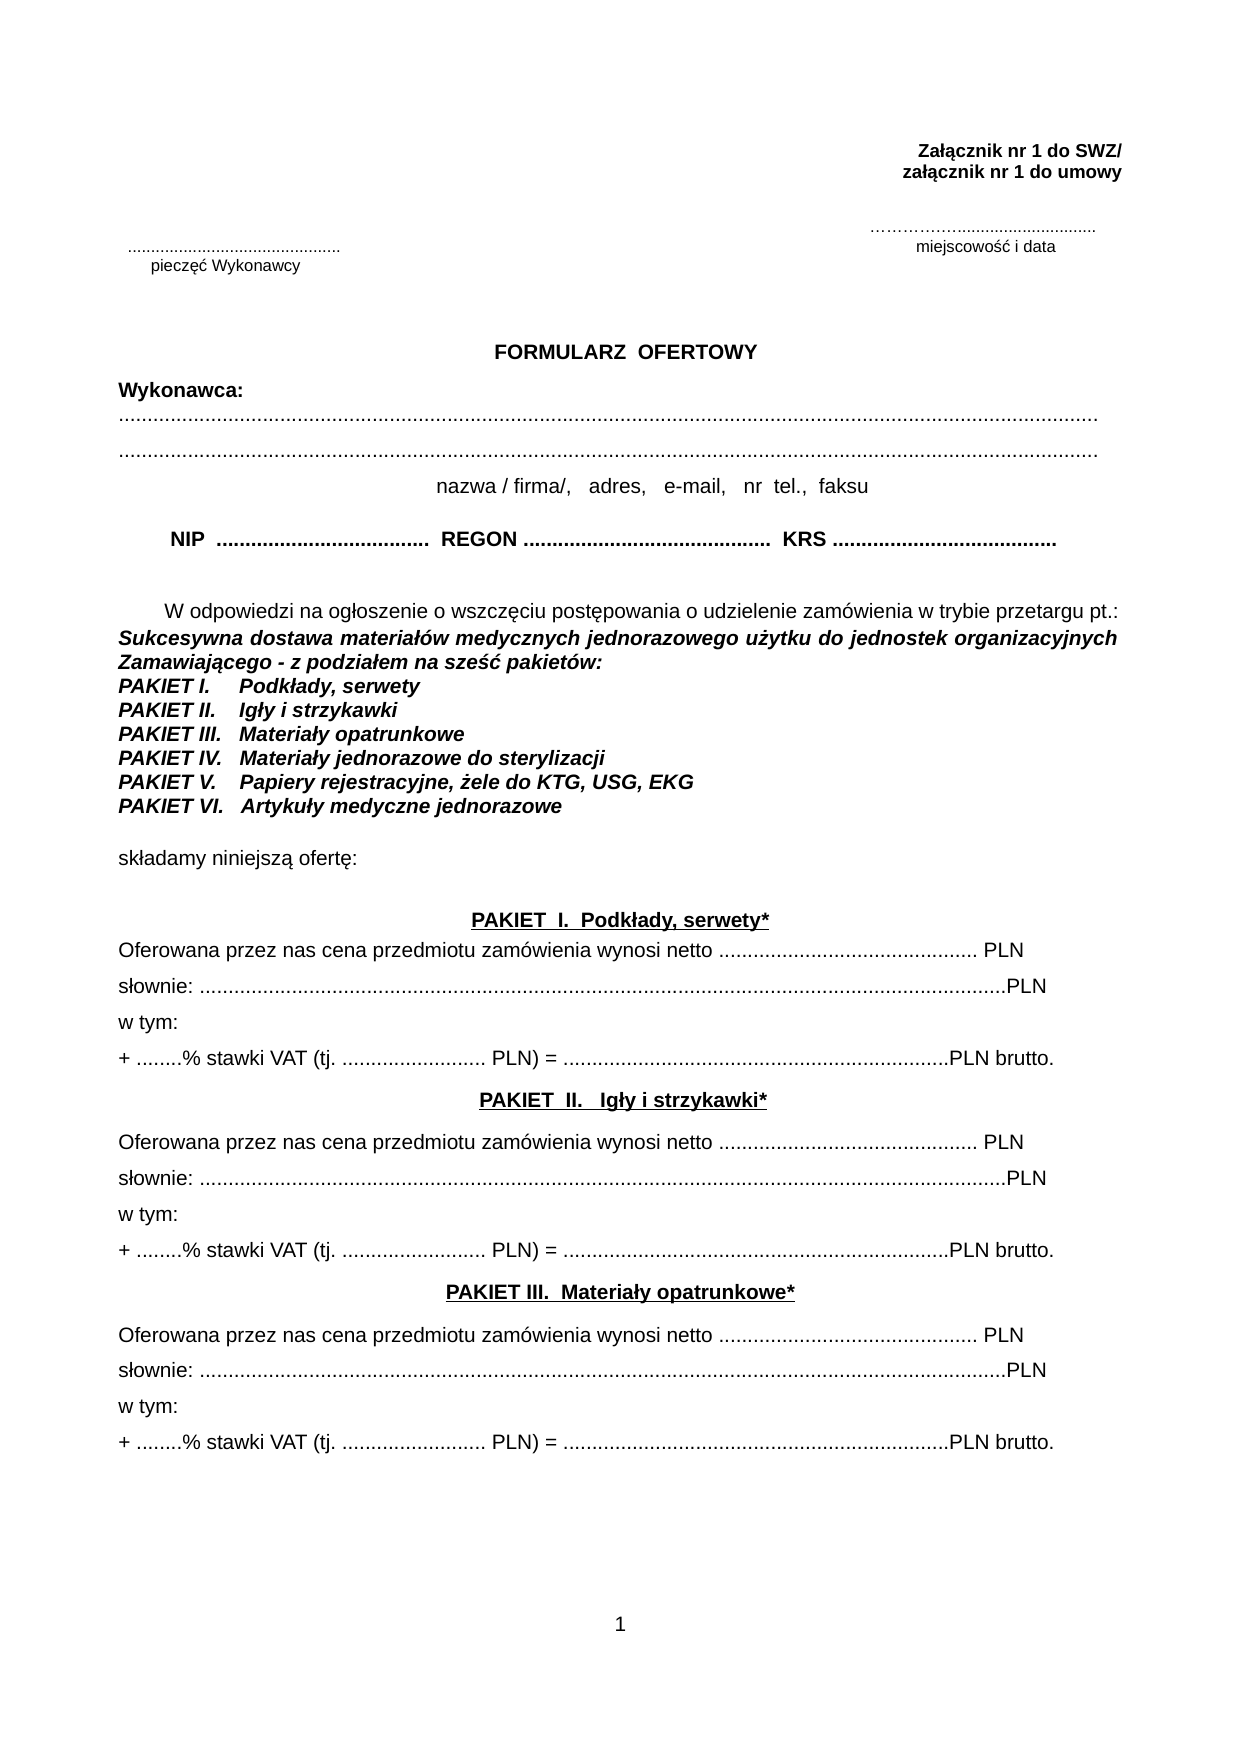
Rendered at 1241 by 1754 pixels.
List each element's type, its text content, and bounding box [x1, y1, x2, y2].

text + ........% stawki VAT (tj. ......................... PLN) = ...................................................................PLN brutto. [0, 1430, 1057, 1454]
text .............................................. miejscowość i data [118, 237, 1122, 256]
text PAKIET V. Papiery rejestracyjne, żele do KTG, USG, EKG [118, 770, 1121, 794]
text + ........% stawki VAT (tj. ......................... PLN) = ...................................................................PLN brutto. [0, 1238, 1057, 1262]
text w tym: [0, 1394, 1057, 1418]
text PAKIET II. Igły i strzykawki* [118, 1088, 1122, 1112]
text Wykonawca: [118, 378, 1122, 402]
text .......................................................................................................................................................................... [118, 402, 1122, 426]
text W odpowiedzi na ogłoszenie o wszczęciu postępowania o udzielenie zamówienia w trybie przetargu pt.: [118, 599, 1122, 623]
text Oferowana przez nas cena przedmiotu zamówienia wynosi netto ............................................. PLN [118, 1322, 1057, 1346]
text PAKIET I. Podkłady, serwety* [118, 908, 1122, 932]
text słownie: ............................................................................................................................................PLN [0, 1358, 1057, 1382]
text w tym: [0, 1010, 1057, 1034]
text PAKIET IV. Materiały jednorazowe do sterylizacji [118, 746, 1121, 770]
text słownie: ............................................................................................................................................PLN [0, 1166, 1057, 1190]
text .......................................................................................................................................................................... [118, 438, 1122, 462]
text PAKIET III. Materiały opatrunkowe [118, 722, 1121, 746]
text + ........% stawki VAT (tj. ......................... PLN) = ...................................................................PLN brutto. [0, 1046, 1057, 1070]
text Oferowana przez nas cena przedmiotu zamówienia wynosi netto ............................................. PLN [118, 938, 1057, 962]
text załącznik nr 1 do umowy [118, 161, 1122, 183]
text w tym: [0, 1202, 1057, 1226]
text PAKIET III. Materiały opatrunkowe* [118, 1280, 1122, 1304]
text pieczęć Wykonawcy [118, 256, 1122, 275]
text Załącznik nr 1 do SWZ/ [118, 140, 1122, 161]
text słownie: ............................................................................................................................................PLN [0, 974, 1057, 998]
text nazwa / firma/, adres, e-mail, nr tel., faksu [118, 474, 1122, 498]
text składamy niniejszą ofertę: [118, 845, 1121, 869]
text FORMULARZ OFERTOWY [118, 340, 1122, 364]
text ………….….............................. [118, 212, 1122, 237]
text Sukcesywna dostawa materiałów medycznych jednorazowego użytku do jednostek organizacyjnych Zamawiającego - z podziałem na sześć pakietów: [118, 626, 1121, 674]
text PAKIET II. Igły i strzykawki [118, 698, 1121, 722]
text PAKIET VI. Artykuły medyczne jednorazowe [118, 794, 1121, 818]
text Oferowana przez nas cena przedmiotu zamówienia wynosi netto ............................................. PLN [118, 1130, 1057, 1154]
text PAKIET I. Podkłady, serwety [118, 674, 1121, 698]
text NIP ..................................... REGON ........................................... KRS ....................................... [118, 527, 1122, 551]
